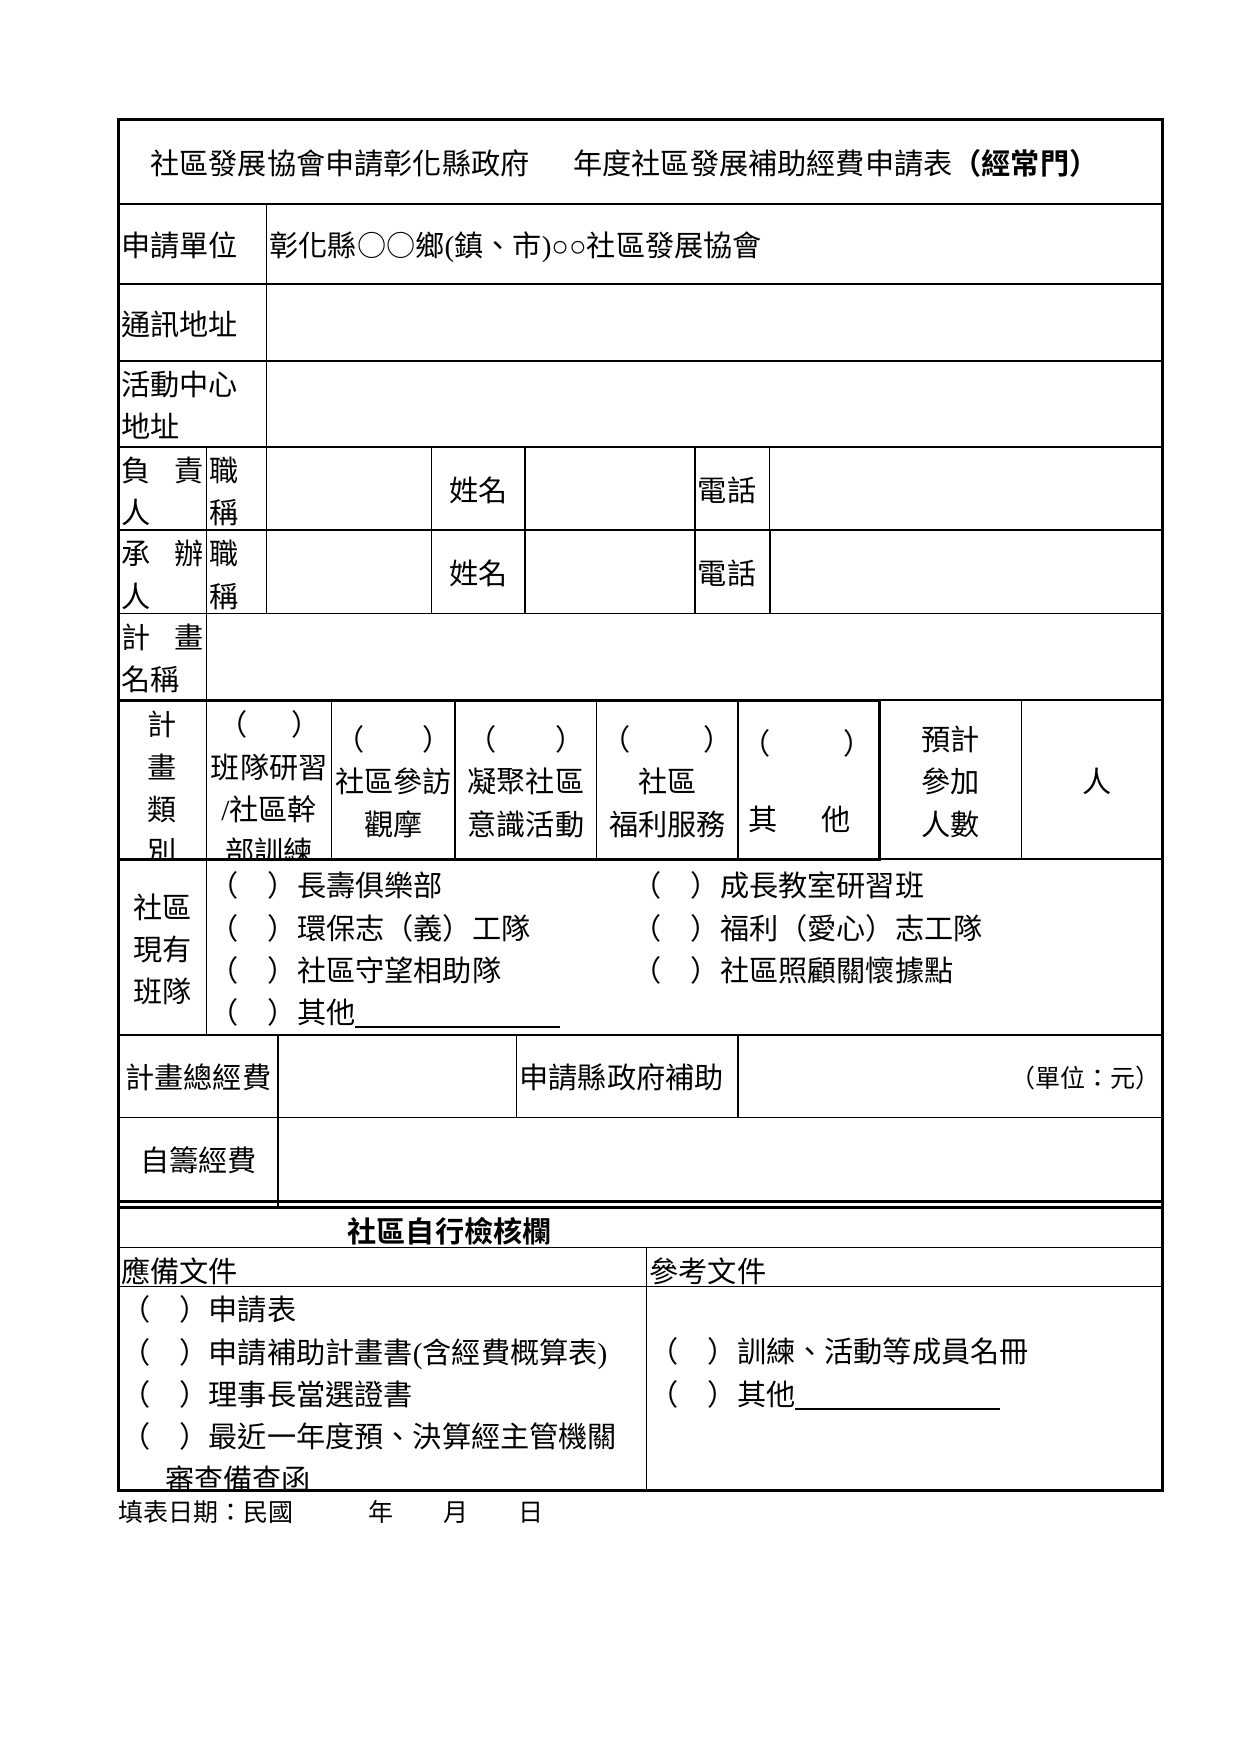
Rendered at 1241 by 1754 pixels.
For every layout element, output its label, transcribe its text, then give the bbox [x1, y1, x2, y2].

table_cell （ ）長壽俱樂部 （ ）成長教室研習班 （ ）環保志（義）工隊 （ ）福利（愛心）志工隊 （ ）社區守望相助隊 （ ）社區照顧關懷據點 （ ）其他 [207, 860, 1161, 1034]
table_cell 承辦人 [120, 531, 206, 613]
table_cell [770, 448, 1161, 529]
table_cell [267, 531, 431, 613]
table_cell （ ） 社區參訪 觀摩 [332, 702, 454, 858]
table_cell [207, 614, 1161, 699]
table_cell [267, 362, 1161, 446]
table_cell 計 畫 類 別 [120, 702, 206, 858]
table_cell 負責人 [120, 448, 206, 529]
table_cell （ ）訓練、活動等成員名冊 （ ）其他 [647, 1287, 1161, 1489]
table_cell [267, 285, 1161, 360]
table_cell （ ） 社區 福利服務 [597, 702, 737, 858]
table_cell （ ） 其 他 [739, 702, 878, 858]
table_header 社區發展協會申請彰化縣政府 年度社區發展補助經費申請表（經常門） [120, 121, 1161, 203]
table_cell 職稱 [207, 448, 266, 529]
table_cell 活動中心 地址 [120, 362, 266, 446]
table_cell 彰化縣○○鄉(鎮、市)○○社區發展協會 [267, 205, 1161, 283]
table_cell 自籌經費 [120, 1118, 277, 1199]
table_cell [526, 448, 694, 529]
table_cell （單位：元） [739, 1036, 1161, 1117]
table_cell 申請縣政府補助 [517, 1036, 737, 1117]
table_cell 申請單位 [120, 205, 266, 283]
table_cell 社區現有班隊 [120, 861, 206, 1034]
table_cell 姓名 [432, 531, 524, 613]
table_cell [279, 1118, 1161, 1199]
table_cell [526, 531, 694, 613]
table_cell （ ） 班隊研習/社區幹部訓練 [207, 702, 331, 858]
table_cell 計畫總經費 [120, 1036, 277, 1117]
table_cell 預計 參加 人數 [881, 701, 1021, 858]
table_cell 計畫 名稱 [120, 614, 206, 699]
table_cell [279, 1036, 516, 1117]
table_cell 電話 [696, 531, 769, 613]
table_cell （ ）申請表 （ ）申請補助計畫書(含經費概算表) （ ）理事長當選證書 （ ）最近一年度預、決算經主管機關 審查備查函 [120, 1287, 646, 1489]
table_cell 參考文件 [647, 1248, 1161, 1286]
table_cell 姓名 [432, 448, 524, 529]
table_cell 應備文件 [120, 1248, 646, 1286]
table_cell 職稱 [207, 531, 266, 613]
table_cell （ ） 凝聚社區 意識活動 [456, 702, 596, 858]
table_cell [267, 448, 431, 529]
table_cell 人 [1022, 701, 1161, 858]
table_cell 通訊地址 [120, 285, 266, 360]
table_cell 電話 [696, 448, 769, 529]
table_cell [771, 531, 1161, 613]
table_cell 社區自行檢核欄 [120, 1209, 1161, 1247]
text 填表日期：民國 年 月 日 [118, 1492, 1122, 1528]
